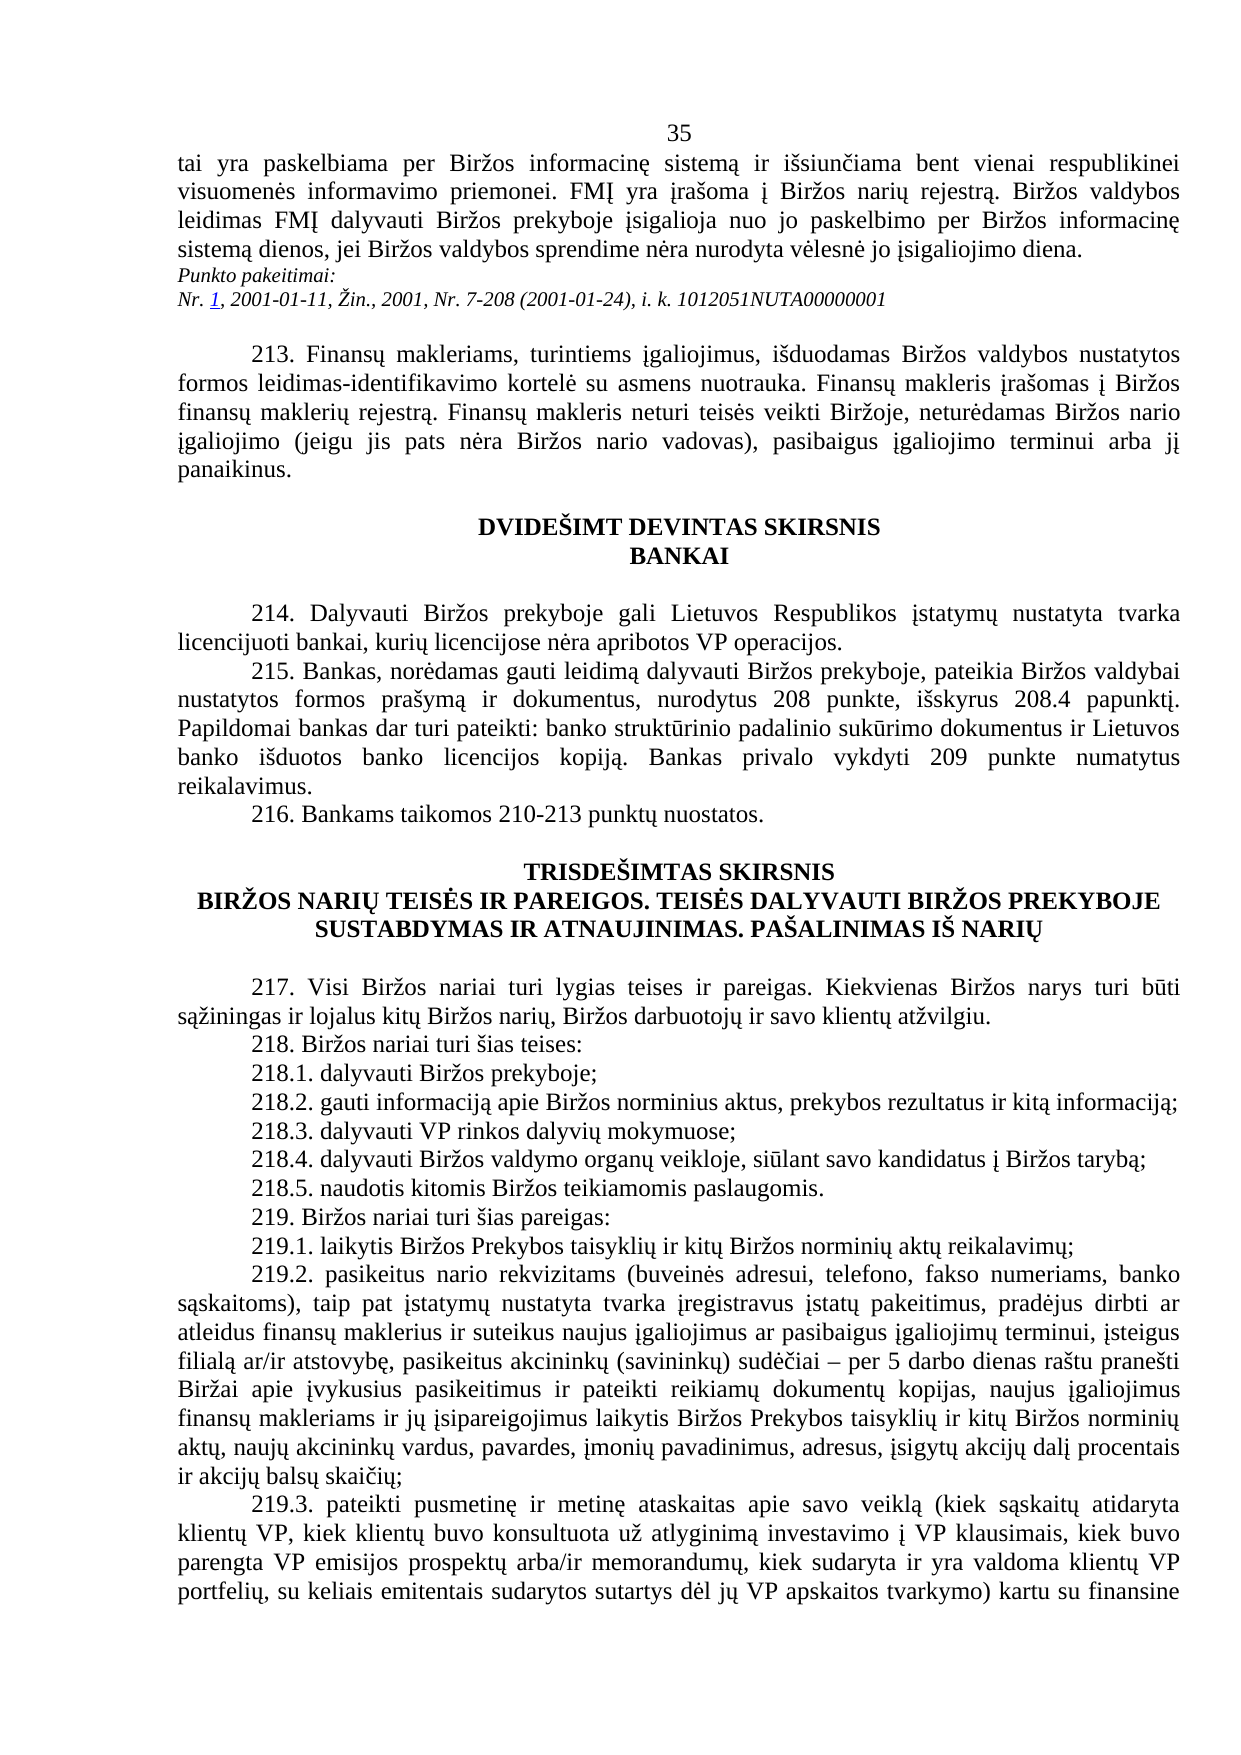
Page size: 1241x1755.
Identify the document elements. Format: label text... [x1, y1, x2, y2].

text tai yra paskelbiama per Biržos informacinę sistemą ir išsiunčiama bent vienai respublikinei visuomenės informavimo priemonei. FMĮ yra įrašoma į Biržos narių rejestrą. Biržos valdybos leidimas FMĮ dalyvauti Biržos prekyboje įsigalioja nuo jo paskelbimo per Biržos informacinę sistemą dienos, jei Biržos valdybos sprendime nėra nurodyta vėlesnė jo įsigaliojimo diena. [177, 148, 1181, 263]
text 218.2. gauti informaciją apie Biržos norminius aktus, prekybos rezultatus ir kitą informaciją; [177, 1087, 1181, 1116]
text 219. Biržos nariai turi šias pareigas: [177, 1202, 1181, 1231]
text 214. Dalyvauti Biržos prekyboje gali Lietuvos Respublikos įstatymų nustatyta tvarka licencijuoti bankai, kurių licencijose nėra apribotos VP operacijos. [177, 598, 1181, 656]
text 213. Finansų makleriams, turintiems įgaliojimus, išduodamas Biržos valdybos nustatytos formos leidimas-identifikavimo kortelė su asmens nuotrauka. Finansų makleris įrašomas į Biržos finansų maklerių rejestrą. Finansų makleris neturi teisės veikti Biržoje, neturėdamas Biržos nario įgaliojimo (jeigu jis pats nėra Biržos nario vadovas), pasibaigus įgaliojimo terminui arba jį panaikinus. [177, 339, 1181, 483]
text TRISDEŠIMTAS SKIRSNIS [177, 857, 1181, 886]
text Punkto pakeitimai: [177, 263, 1181, 287]
text BANKAI [177, 541, 1181, 569]
text 219.1. laikytis Biržos Prekybos taisyklių ir kitų Biržos norminių aktų reikalavimų; [177, 1231, 1181, 1259]
text 218. Biržos nariai turi šias teises: [177, 1029, 1181, 1058]
text 215. Bankas, norėdamas gauti leidimą dalyvauti Biržos prekyboje, pateikia Biržos valdybai nustatytos formos prašymą ir dokumentus, nurodytus 208 punkte, išskyrus 208.4 papunktį. Papildomai bankas dar turi pateikti: banko struktūrinio padalinio sukūrimo dokumentus ir Lietuvos banko išduotos banko licencijos kopiją. Bankas privalo vykdyti 209 punkte numatytus reikalavimus. [177, 656, 1181, 799]
text Nr. 1, 2001-01-11, Žin., 2001, Nr. 7-208 (2001-01-24), i. k. 1012051NUTA00000001 [177, 287, 1181, 311]
text 218.4. dalyvauti Biržos valdymo organų veikloje, siūlant savo kandidatus į Biržos tarybą; [177, 1144, 1181, 1173]
text 216. Bankams taikomos 210-213 punktų nuostatos. [177, 799, 1181, 828]
text 217. Visi Biržos nariai turi lygias teises ir pareigas. Kiekvienas Biržos narys turi būti sąžiningas ir lojalus kitų Biržos narių, Biržos darbuotojų ir savo klientų atžvilgiu. [177, 972, 1181, 1029]
text 219.2. pasikeitus nario rekvizitams (buveinės adresui, telefono, fakso numeriams, banko sąskaitoms), taip pat įstatymų nustatyta tvarka įregistravus įstatų pakeitimus, pradėjus dirbti ar atleidus finansų maklerius ir suteikus naujus įgaliojimus ar pasibaigus įgaliojimų terminui, įsteigus filialą ar/ir atstovybę, pasikeitus akcininkų (savininkų) sudėčiai – per 5 darbo dienas raštu pranešti Biržai apie įvykusius pasikeitimus ir pateikti reikiamų dokumentų kopijas, naujus įgaliojimus finansų makleriams ir jų įsipareigojimus laikytis Biržos Prekybos taisyklių ir kitų Biržos norminių aktų, naujų akcininkų vardus, pavardes, įmonių pavadinimus, adresus, įsigytų akcijų dalį procentais ir akcijų balsų skaičių; [177, 1259, 1181, 1489]
text DVIDEŠIMT DEVINTAS SKIRSNIS [177, 512, 1181, 541]
text 218.3. dalyvauti VP rinkos dalyvių mokymuose; [177, 1116, 1181, 1144]
text 218.1. dalyvauti Biržos prekyboje; [177, 1058, 1181, 1087]
text BIRŽOS NARIŲ TEISĖS IR PAREIGOS. TEISĖS DALYVAUTI BIRŽOS PREKYBOJE SUSTABDYMAS IR ATNAUJINIMAS. PAŠALINIMAS IŠ NARIŲ [177, 886, 1181, 943]
text 218.5. naudotis kitomis Biržos teikiamomis paslaugomis. [177, 1173, 1181, 1202]
text 219.3. pateikti pusmetinę ir metinę ataskaitas apie savo veiklą (kiek sąskaitų atidaryta klientų VP, kiek klientų buvo konsultuota už atlyginimą investavimo į VP klausimais, kiek buvo parengta VP emisijos prospektų arba/ir memorandumų, kiek sudaryta ir yra valdoma klientų VP portfelių, su keliais emitentais sudarytos sutartys dėl jų VP apskaitos tvarkymo) kartu su finansine [177, 1489, 1181, 1604]
